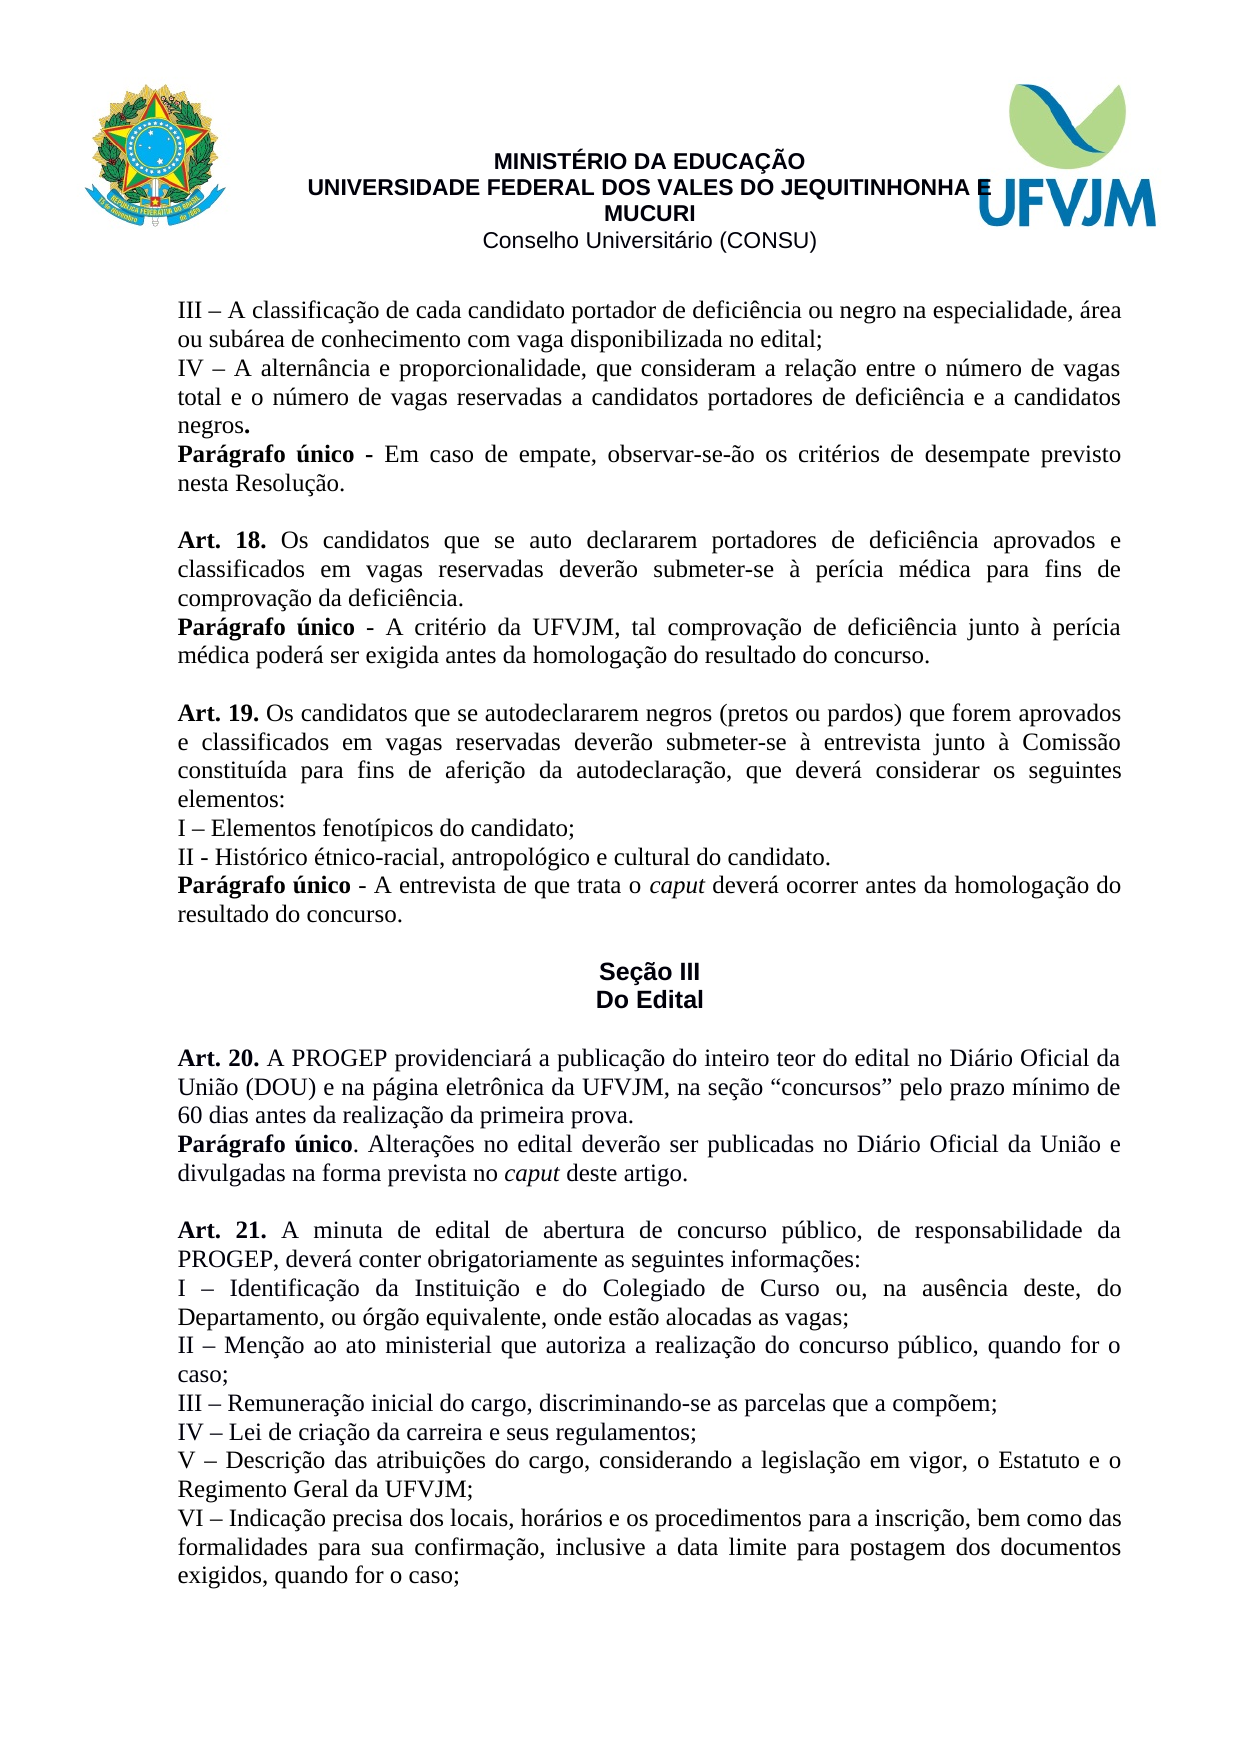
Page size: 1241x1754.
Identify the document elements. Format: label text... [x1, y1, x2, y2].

text IV – Lei de criação da carreira e seus regulamentos; [177, 1417, 1122, 1445]
text Do Edital [177, 985, 1122, 1014]
text Art. 21. A minuta de edital de abertura de concurso público, de responsabilidade da PROGEP, deverá conter obrigatoriamente as seguintes informações: [177, 1215, 1122, 1273]
text Parágrafo único - A entrevista de que trata o caput deverá ocorrer antes da homologação do resultado do concurso. [177, 870, 1122, 928]
text Art. 18. Os candidatos que se auto declararem portadores de deficiência aprovados e classificados em vagas reservadas deverão submeter-se à perícia médica para fins de comprovação da deficiência. [177, 525, 1122, 612]
text Art. 20. A PROGEP providenciará a publicação do inteiro teor do edital no Diário Oficial da União (DOU) e na página eletrônica da UFVJM, na seção “concursos” pelo prazo mínimo de 60 dias antes da realização da primeira prova. [177, 1043, 1122, 1129]
text I – Identificação da Instituição e do Colegiado de Curso ou, na ausência deste, do Departamento, ou órgão equivalente, onde estão alocadas as vagas; [177, 1273, 1122, 1330]
text VI – Indicação precisa dos locais, horários e os procedimentos para a inscrição, bem como das formalidades para sua confirmação, inclusive a data limite para postagem dos documentos exigidos, quando for o caso; [177, 1503, 1122, 1589]
text I – Elementos fenotípicos do candidato; [177, 813, 1122, 842]
text V – Descrição das atribuições do cargo, considerando a legislação em vigor, o Estatuto e o Regimento Geral da UFVJM; [177, 1445, 1122, 1503]
text Parágrafo único - Em caso de empate, observar-se-ão os critérios de desempate previsto nesta Resolução. [177, 439, 1122, 497]
text III – A classificação de cada candidato portador de deficiência ou negro na especialidade, área ou subárea de conhecimento com vaga disponibilizada no edital; [177, 295, 1122, 353]
text Parágrafo único - A critério da UFVJM, tal comprovação de deficiência junto à perícia médica poderá ser exigida antes da homologação do resultado do concurso. [177, 612, 1122, 669]
text II – Menção ao ato ministerial que autoriza a realização do concurso público, quando for o caso; [177, 1330, 1122, 1388]
text II - Histórico étnico-racial, antropológico e cultural do candidato. [177, 842, 1122, 870]
text IV – A alternância e proporcionalidade, que consideram a relação entre o número de vagas total e o número de vagas reservadas a candidatos portadores de deficiência e a candidatos negros. [177, 353, 1122, 439]
text Parágrafo único. Alterações no edital deverão ser publicadas no Diário Oficial da União e divulgadas na forma prevista no caput deste artigo. [177, 1129, 1122, 1187]
text Seção III [177, 957, 1122, 985]
text Art. 19. Os candidatos que se autodeclararem negros (pretos ou pardos) que forem aprovados e classificados em vagas reservadas deverão submeter-se à entrevista junto à Comissão constituída para fins de aferição da autodeclaração, que deverá considerar os seguintes elementos: [177, 698, 1122, 813]
text III – Remuneração inicial do cargo, discriminando-se as parcelas que a compõem; [177, 1388, 1122, 1417]
